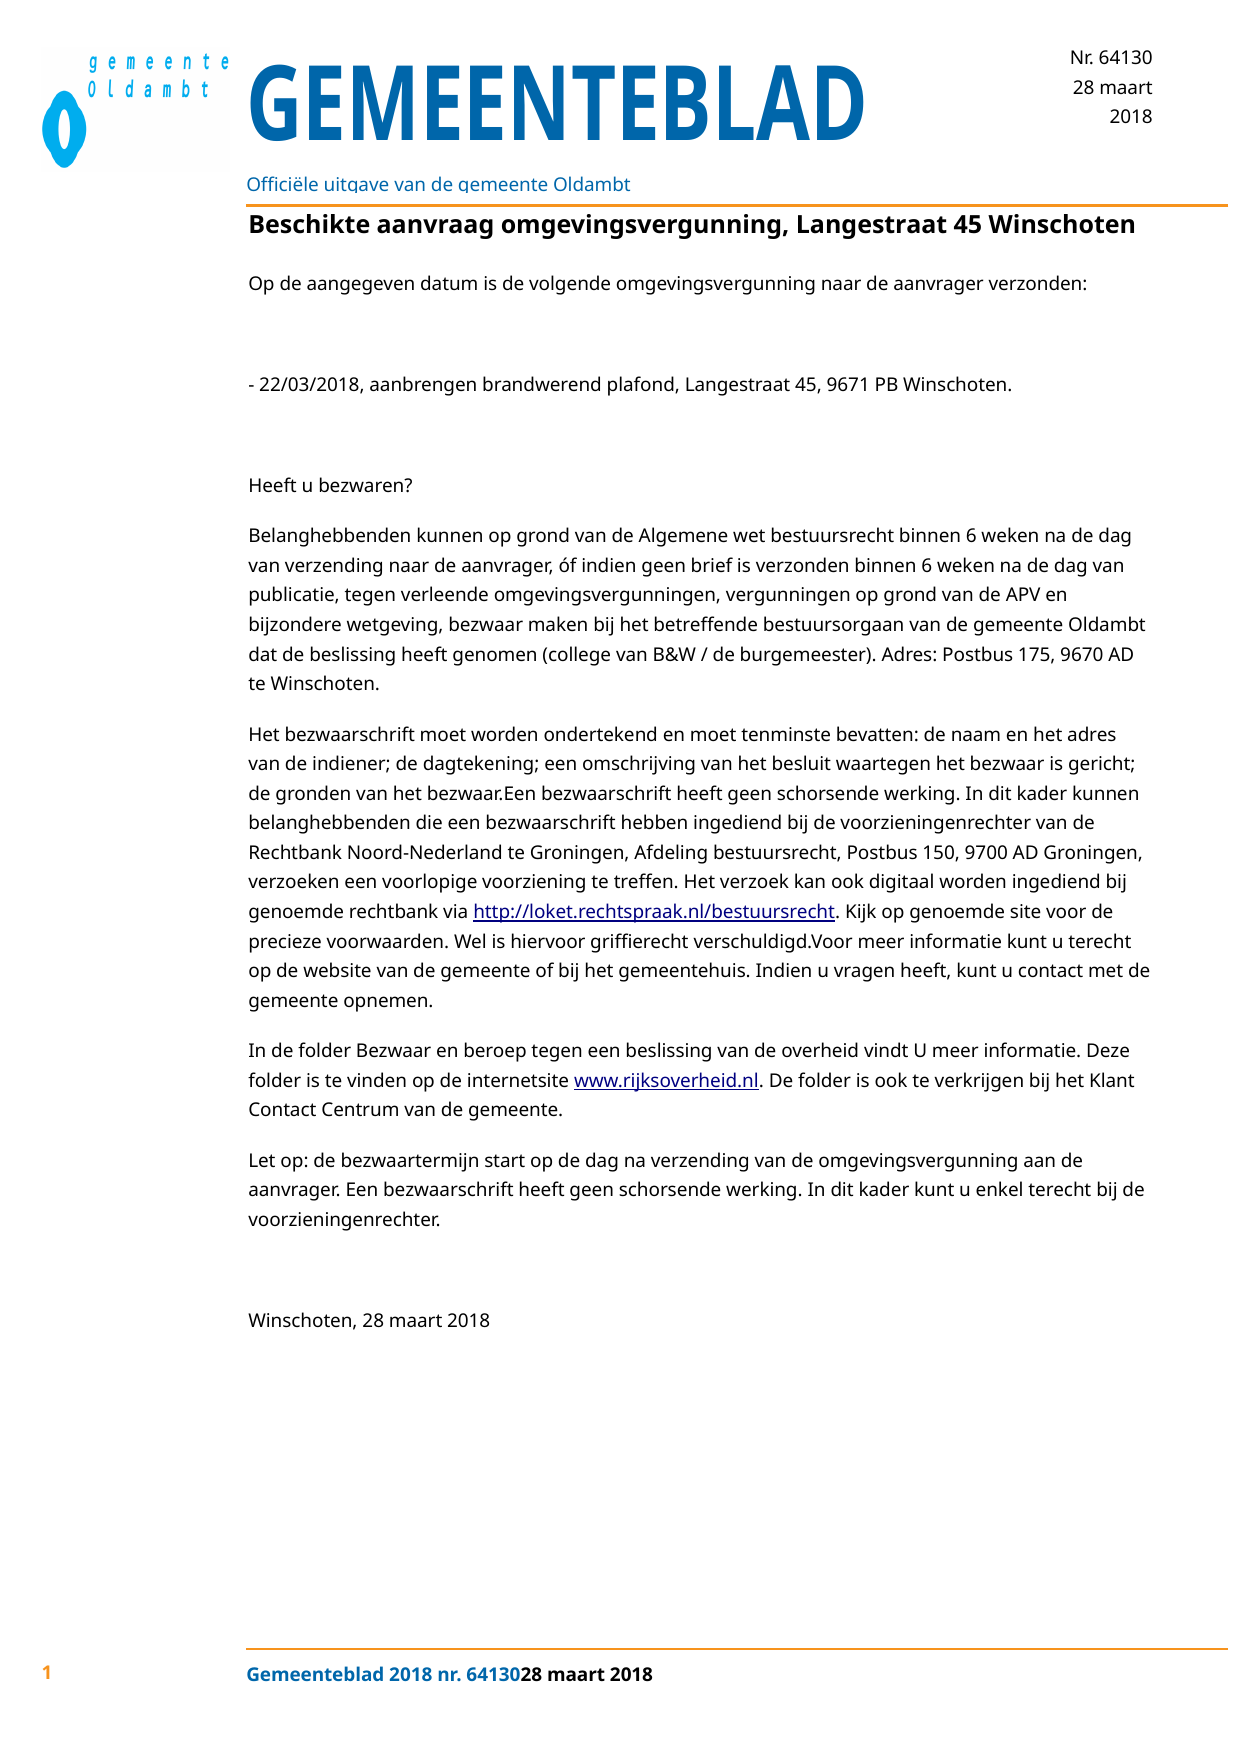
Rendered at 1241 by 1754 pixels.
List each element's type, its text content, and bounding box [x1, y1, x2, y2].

text In de folder Bezwaar en beroep tegen een beslissing van de overheid vindt U meer informatie. Deze folder is te vinden op de internetsite www.rijksoverheid.nl. De folder is ook te verkrijgen bij het Klant Contact Centrum van de gemeente. [248, 1037, 1152, 1122]
text Beschikte aanvraag omgevingsvergunning, Langestraat 45 Winschoten [248, 207, 1152, 241]
text Op de aangegeven datum is de volgende omgevingsvergunning naar de aanvrager verzonden: [248, 270, 1152, 296]
text Winschoten, 28 maart 2018 [248, 1307, 1152, 1333]
picture [41, 47, 231, 172]
text Belanghebbenden kunnen op grond van de Algemene wet bestuursrecht binnen 6 weken na de dag van verzending naar de aanvrager, óf indien geen brief is verzonden binnen 6 weken na de dag van publicatie, tegen verleende omgevingsvergunningen, vergunningen op grond van de APV en bijzondere wetgeving, bezwaar maken bij het betreffende bestuursorgaan van de gemeente Oldambt dat de beslissing heeft genomen (college van B&W / de burgemeester). Adres: Postbus 175, 9670 AD te Winschoten. [248, 522, 1152, 696]
text Het bezwaarschrift moet worden ondertekend en moet tenminste bevatten: de naam en het adres van de indiener; de dagtekening; een omschrijving van het besluit waartegen het bezwaar is gericht; de gronden van het bezwaar.Een bezwaarschrift heeft geen schorsende werking. In dit kader kunnen belanghebbenden die een bezwaarschrift hebben ingediend bij de voorzieningenrechter van de Rechtbank Noord-Nederland te Groningen, Afdeling bestuursrecht, Postbus 150, 9700 AD Groningen, verzoeken een voorlopige voorziening te treffen. Het verzoek kan ook digitaal worden ingediend bij genoemde rechtbank via http://loket.rechtspraak.nl/bestuursrecht. Kijk op genoemde site voor de precieze voorwaarden. Wel is hiervoor griffierecht verschuldigd.Voor meer informatie kunt u terecht op de website van de gemeente of bij het gemeentehuis. Indien u vragen heeft, kunt u contact met de gemeente opnemen. [248, 721, 1152, 1013]
text - 22/03/2018, aanbrengen brandwerend plafond, Langestraat 45, 9671 PB Winschoten. [248, 371, 1152, 397]
text Heeft u bezwaren? [248, 472, 1152, 498]
text Let op: de bezwaartermijn start op de dag na verzending van de omgevingsvergunning aan de aanvrager. Een bezwaarschrift heeft geen schorsende werking. In dit kader kunt u enkel terecht bij de voorzieningenrechter. [248, 1147, 1152, 1232]
